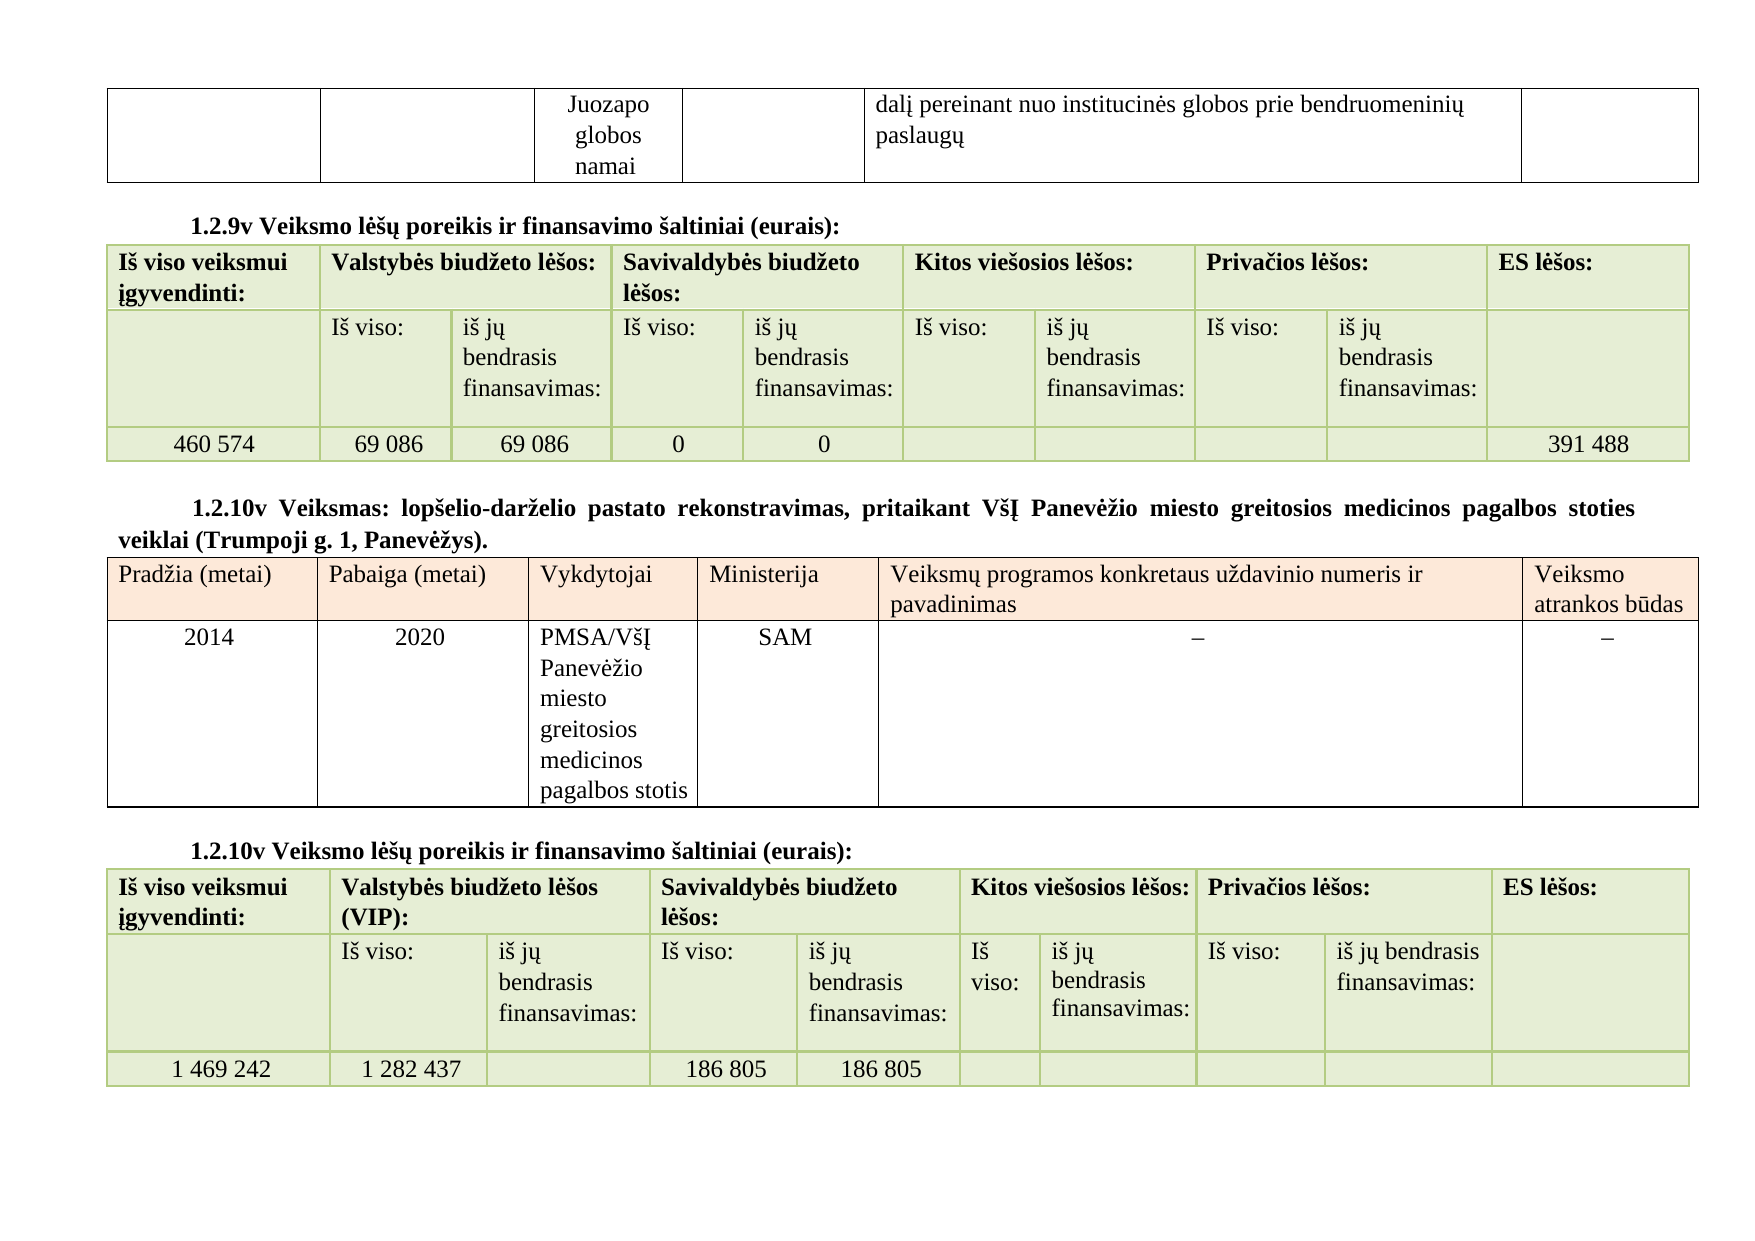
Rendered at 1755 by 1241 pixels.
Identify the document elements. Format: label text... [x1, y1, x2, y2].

table_cell Iš viso: [613, 311, 742, 426]
table_header Kitos viešosios lėšos: [904, 246, 1194, 308]
table_cell [1493, 1053, 1688, 1085]
table_header Valstybės biudžeto lėšos: [321, 246, 610, 308]
table_header Veiksmų programos konkretaus uždavinio numeris ir pavadinimas [879, 558, 1522, 620]
table_cell Iš viso: [904, 311, 1034, 426]
table_cell SAM [698, 621, 878, 806]
table_cell 1 282 437 [331, 1053, 486, 1085]
table_cell 186 805 [798, 1053, 959, 1085]
table_cell [108, 935, 329, 1050]
table_cell iš jų bendrasis finansavimas: [1328, 311, 1486, 426]
table_cell PMSA/VšĮ Panevėžio miesto greitosios medicinos pagalbos stotis [529, 621, 697, 806]
table_cell [904, 428, 1034, 460]
table_header Kitos viešosios lėšos: [961, 870, 1195, 933]
table_header Ministerija [698, 558, 878, 620]
table_cell iš jų bendrasis finansavimas: [488, 935, 649, 1050]
table_header Valstybės biudžeto lėšos (VIP): [331, 870, 649, 933]
table_cell dalį pereinant nuo institucinės globos prie bendruomeninių paslaugų [865, 89, 1521, 182]
table_cell iš jų bendrasis finansavimas: [1326, 935, 1491, 1050]
table_header Pabaiga (metai) [318, 558, 528, 620]
table_cell [321, 89, 534, 182]
table_cell [1198, 1053, 1324, 1085]
table_cell [1522, 89, 1698, 182]
table_cell Iš viso: [1196, 311, 1326, 426]
table_header Vykdytojai [529, 558, 697, 620]
table_cell iš jų bendrasis finansavimas: [453, 311, 610, 426]
table_cell [1493, 935, 1688, 1050]
table_header ES lėšos: [1488, 246, 1688, 308]
table_cell [108, 311, 319, 426]
table_cell Juozapo globos namai [535, 89, 682, 182]
table_cell [1036, 428, 1194, 460]
text 1.2.10v Veiksmo lėšų poreikis ir finansavimo šaltiniai (eurais): [190, 836, 1636, 865]
table_header Privačios lėšos: [1198, 870, 1491, 933]
table_header Savivaldybės biudžeto lėšos: [651, 870, 959, 933]
table_cell Iš viso: [321, 311, 450, 426]
table_cell [108, 89, 320, 182]
table_cell [1041, 1053, 1195, 1085]
table_cell – [879, 621, 1522, 806]
table_cell Iš viso: [331, 935, 486, 1050]
table_cell 391 488 [1488, 428, 1688, 460]
table_cell 460 574 [108, 428, 319, 460]
table_cell [1488, 311, 1688, 426]
table_cell – [1523, 621, 1698, 806]
table_cell 2014 [108, 621, 317, 806]
table_cell iš jų bendrasis finansavimas: [798, 935, 959, 1050]
table_cell Iš viso: [651, 935, 796, 1050]
table_cell iš jų bendrasis finansavimas: [744, 311, 902, 426]
table_cell [1328, 428, 1486, 460]
table_header Iš viso veiksmui įgyvendinti: [108, 870, 329, 933]
table_cell 69 086 [453, 428, 610, 460]
table_header Veiksmo atrankos būdas [1523, 558, 1698, 620]
text 1.2.10v Veiksmas: lopšelio-darželio pastato rekonstravimas, pritaikant VšĮ Panevėžio miesto greitosios medicinos pagalbos stoties veiklai (Trumpoji g. 1, Panevėžys). [118, 493, 1636, 554]
table_header Savivaldybės biudžeto lėšos: [613, 246, 902, 308]
table_cell Iš viso: [1198, 935, 1324, 1050]
table_cell [488, 1053, 649, 1085]
table_cell 0 [744, 428, 902, 460]
table_header Iš viso veiksmui įgyvendinti: [108, 246, 319, 308]
table_cell [1326, 1053, 1491, 1085]
table_cell Iš viso: [961, 935, 1039, 1050]
text 1.2.9v Veiksmo lėšų poreikis ir finansavimo šaltiniai (eurais): [190, 211, 1636, 240]
table_cell iš jų bendrasis finansavimas: [1036, 311, 1194, 426]
table_cell 186 805 [651, 1053, 796, 1085]
table_header Privačios lėšos: [1196, 246, 1486, 308]
table_cell 0 [613, 428, 742, 460]
table_cell [1196, 428, 1326, 460]
table_cell 2020 [318, 621, 528, 806]
table_cell iš jų bendrasis finansavimas: [1041, 935, 1195, 1050]
table_cell [683, 89, 864, 182]
table_cell 69 086 [321, 428, 450, 460]
table_cell 1 469 242 [108, 1053, 329, 1085]
table_header ES lėšos: [1493, 870, 1688, 933]
table_header Pradžia (metai) [108, 558, 317, 620]
table_cell [961, 1053, 1039, 1085]
